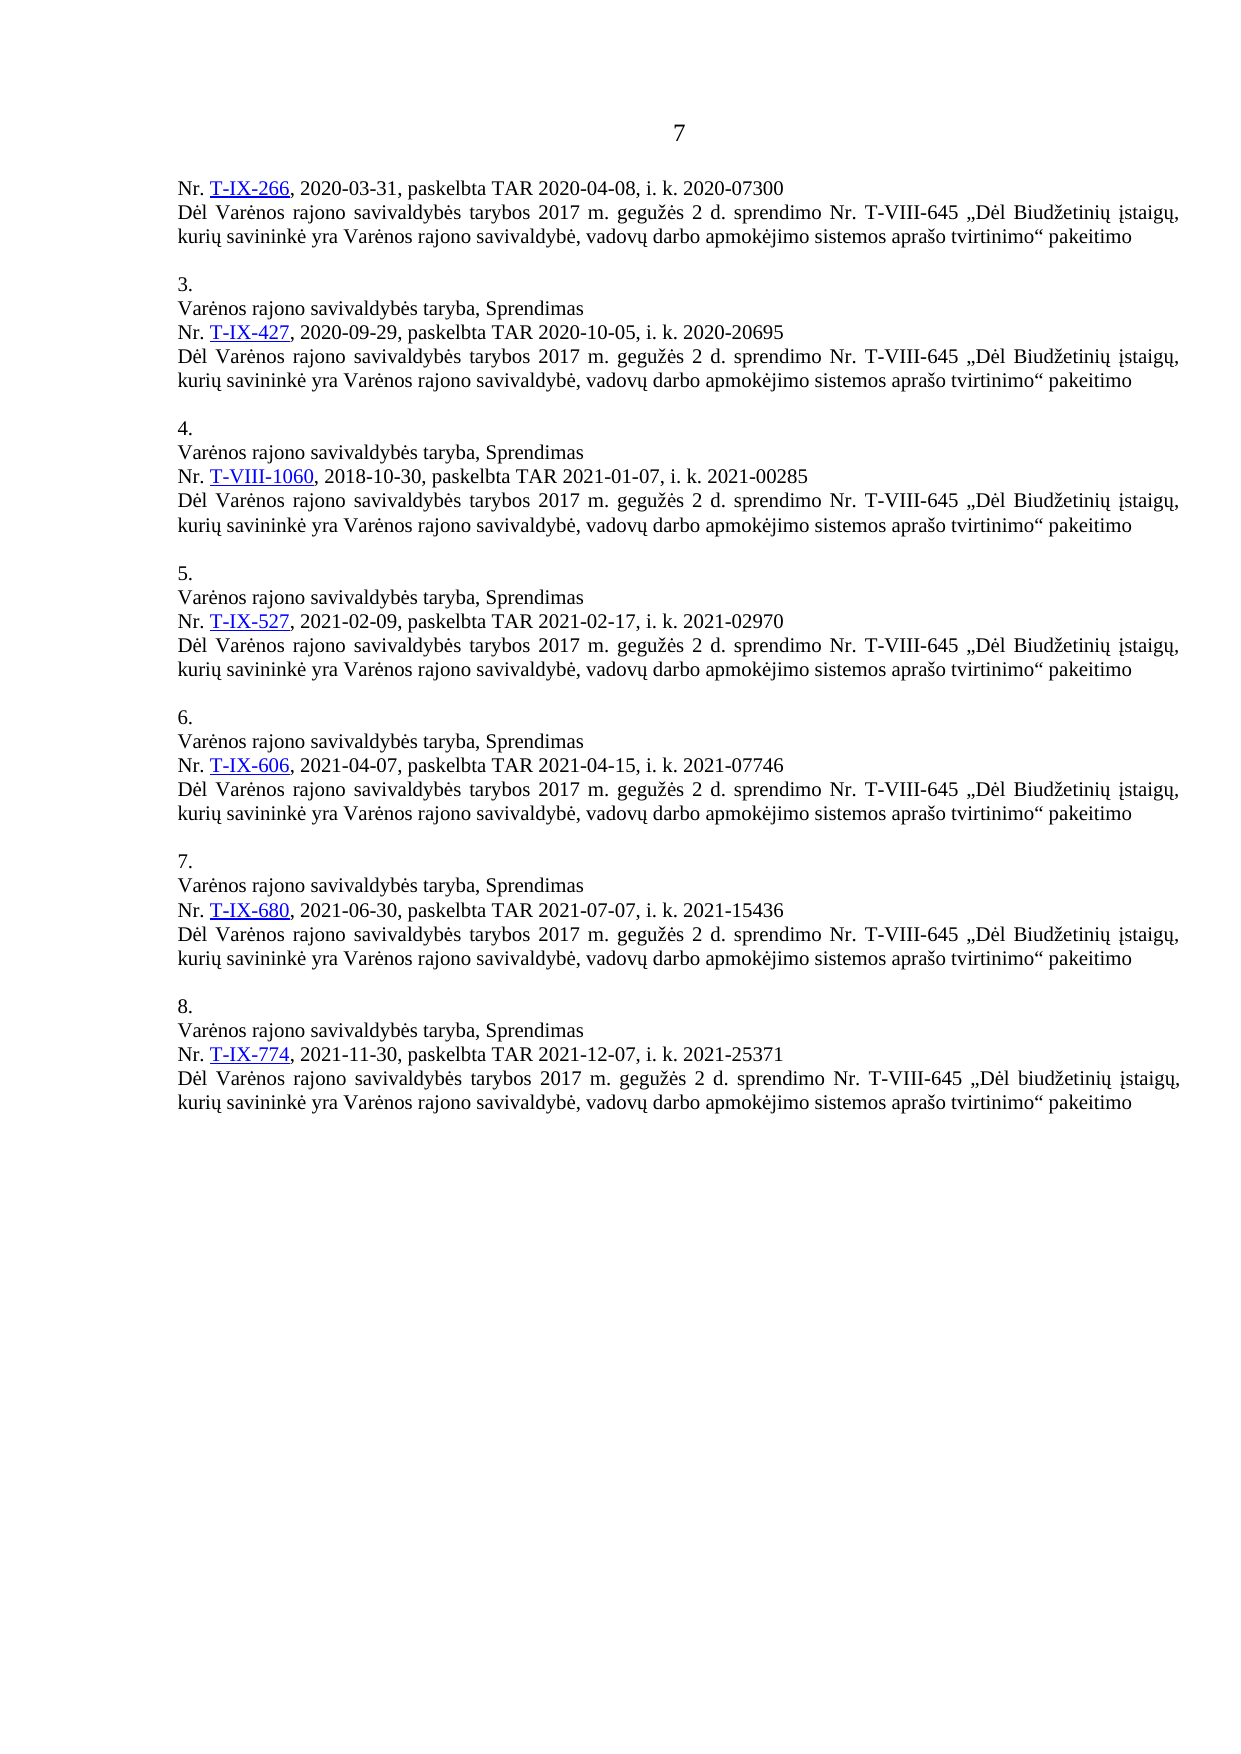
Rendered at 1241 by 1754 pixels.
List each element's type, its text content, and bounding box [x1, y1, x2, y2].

text Nr. T-IX-774, 2021-11-30, paskelbta TAR 2021-12-07, i. k. 2021-25371 [177, 1042, 1181, 1066]
text Varėnos rajono savivaldybės taryba, Sprendimas [177, 440, 1181, 464]
text Varėnos rajono savivaldybės taryba, Sprendimas [177, 729, 1181, 753]
text Varėnos rajono savivaldybės taryba, Sprendimas [177, 296, 1181, 320]
text 4. [177, 416, 1181, 440]
text Nr. T-IX-427, 2020-09-29, paskelbta TAR 2020-10-05, i. k. 2020-20695 [177, 320, 1181, 344]
text Nr. T-VIII-1060, 2018-10-30, paskelbta TAR 2021-01-07, i. k. 2021-00285 [177, 464, 1181, 488]
text 7. [177, 849, 1181, 873]
text Nr. T-IX-680, 2021-06-30, paskelbta TAR 2021-07-07, i. k. 2021-15436 [177, 897, 1181, 922]
text 8. [177, 994, 1181, 1018]
text Dėl Varėnos rajono savivaldybės tarybos 2017 m. gegužės 2 d. sprendimo Nr. T-VIII-645 „Dėl Biudžetinių įstaigų, kurių savininkė yra Varėnos rajono savivaldybė, vadovų darbo apmokėjimo sistemos aprašo tvirtinimo“ pakeitimo [177, 777, 1181, 825]
text Dėl Varėnos rajono savivaldybės tarybos 2017 m. gegužės 2 d. sprendimo Nr. T-VIII-645 „Dėl biudžetinių įstaigų, kurių savininkė yra Varėnos rajono savivaldybė, vadovų darbo apmokėjimo sistemos aprašo tvirtinimo“ pakeitimo [177, 1066, 1181, 1114]
text 5. [177, 561, 1181, 585]
text Dėl Varėnos rajono savivaldybės tarybos 2017 m. gegužės 2 d. sprendimo Nr. T-VIII-645 „Dėl Biudžetinių įstaigų, kurių savininkė yra Varėnos rajono savivaldybė, vadovų darbo apmokėjimo sistemos aprašo tvirtinimo“ pakeitimo [177, 633, 1181, 681]
text Varėnos rajono savivaldybės taryba, Sprendimas [177, 1018, 1181, 1042]
text Varėnos rajono savivaldybės taryba, Sprendimas [177, 585, 1181, 609]
text Nr. T-IX-527, 2021-02-09, paskelbta TAR 2021-02-17, i. k. 2021-02970 [177, 609, 1181, 633]
text Dėl Varėnos rajono savivaldybės tarybos 2017 m. gegužės 2 d. sprendimo Nr. T-VIII-645 „Dėl Biudžetinių įstaigų, kurių savininkė yra Varėnos rajono savivaldybė, vadovų darbo apmokėjimo sistemos aprašo tvirtinimo“ pakeitimo [177, 488, 1181, 537]
text Nr. T-IX-606, 2021-04-07, paskelbta TAR 2021-04-15, i. k. 2021-07746 [177, 753, 1181, 777]
text Dėl Varėnos rajono savivaldybės tarybos 2017 m. gegužės 2 d. sprendimo Nr. T-VIII-645 „Dėl Biudžetinių įstaigų, kurių savininkė yra Varėnos rajono savivaldybė, vadovų darbo apmokėjimo sistemos aprašo tvirtinimo“ pakeitimo [177, 922, 1181, 970]
text Dėl Varėnos rajono savivaldybės tarybos 2017 m. gegužės 2 d. sprendimo Nr. T-VIII-645 „Dėl Biudžetinių įstaigų, kurių savininkė yra Varėnos rajono savivaldybė, vadovų darbo apmokėjimo sistemos aprašo tvirtinimo“ pakeitimo [177, 344, 1181, 392]
text 3. [177, 272, 1181, 296]
text Varėnos rajono savivaldybės taryba, Sprendimas [177, 873, 1181, 897]
text 6. [177, 705, 1181, 729]
text Dėl Varėnos rajono savivaldybės tarybos 2017 m. gegužės 2 d. sprendimo Nr. T-VIII-645 „Dėl Biudžetinių įstaigų, kurių savininkė yra Varėnos rajono savivaldybė, vadovų darbo apmokėjimo sistemos aprašo tvirtinimo“ pakeitimo [177, 200, 1181, 248]
text Nr. T-IX-266, 2020-03-31, paskelbta TAR 2020-04-08, i. k. 2020-07300 [177, 176, 1181, 200]
